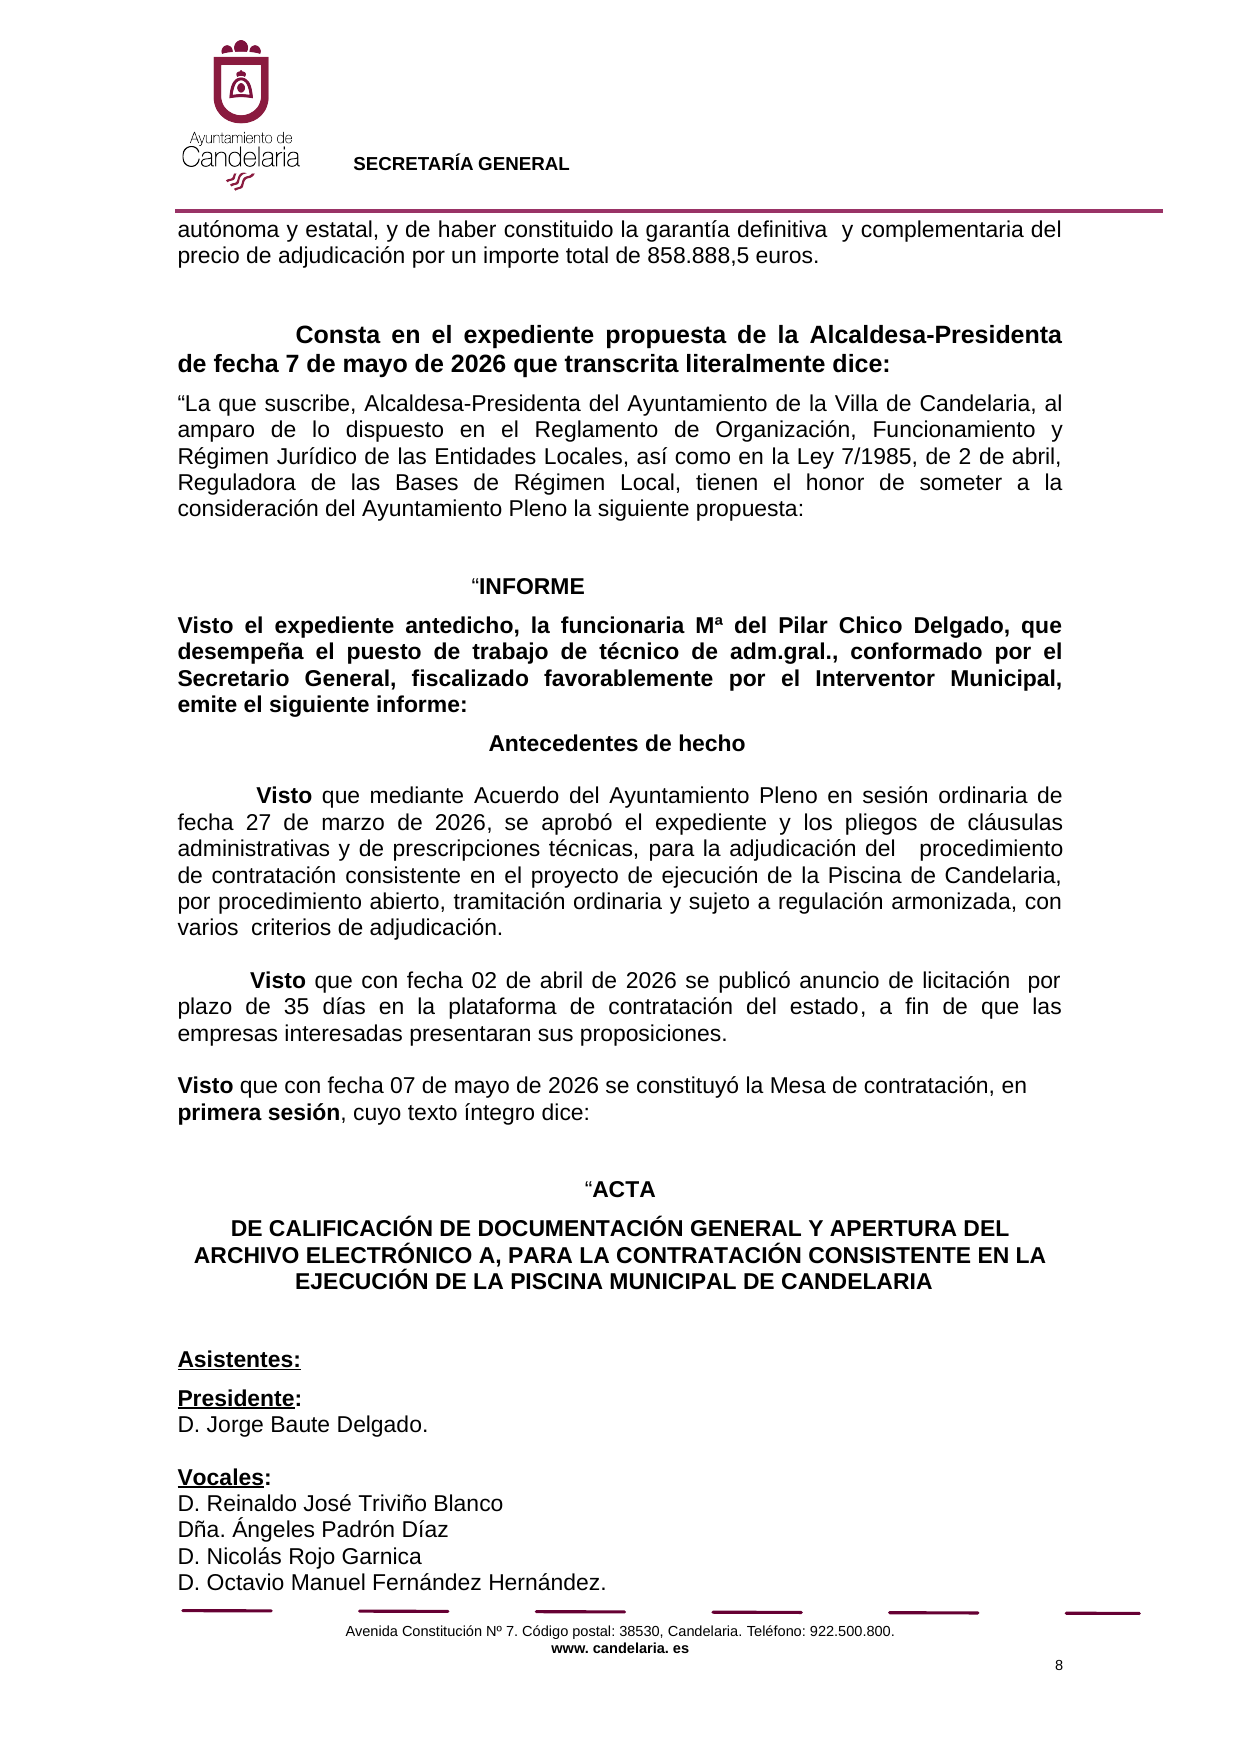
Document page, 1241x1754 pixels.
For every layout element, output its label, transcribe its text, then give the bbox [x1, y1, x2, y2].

text DE CALIFICACIÓN DE DOCUMENTACIÓN GENERAL Y APERTURA DEL ARCHIVO ELECTRÓNICO A, PARA LA CONTRATACIÓN CONSISTENTE EN LA EJECUCIÓN DE LA PISCINA MUNICIPAL DE CANDELARIA [177, 1215, 1063, 1294]
text Visto que mediante Acuerdo del Ayuntamiento Pleno en sesión ordinaria de fecha 27 de marzo de 2026, se aprobó el expediente y los pliegos de cláusulas administrativas y de prescripciones técnicas, para la adjudicación del procedimiento de contratación consistente en el proyecto de ejecución de la Piscina de Candelaria, por procedimiento abierto, tramitación ordinaria y sujeto a regulación armonizada, con varios criterios de adjudicación. [177, 782, 1063, 941]
text Antecedentes de hecho [177, 730, 1063, 756]
text D. Nicolás Rojo Garnica [177, 1543, 1063, 1569]
text Visto que con fecha 02 de abril de 2026 se publicó anuncio de licitación por plazo de 35 días en la plataforma de contratación del estado, a fin de que las empresas interesadas presentaran sus proposiciones. [177, 967, 1062, 1046]
text Visto que con fecha 07 de mayo de 2026 se constituyó la Mesa de contratación, en primera sesión, cuyo texto íntegro dice: [177, 1072, 1063, 1125]
text Dña. Ángeles Padrón Díaz [177, 1516, 1063, 1543]
text D. Octavio Manuel Fernández Hernández. [177, 1569, 1063, 1595]
text Asistentes: [177, 1346, 1063, 1372]
text D. Reinaldo José Triviño Blanco [177, 1490, 1063, 1516]
text “INFORME [177, 573, 1063, 599]
text autónoma y estatal, y de haber constituido la garantía definitiva y complementaria del precio de adjudicación por un importe total de 858.888,5 euros. [177, 216, 1063, 268]
text “ACTA [177, 1176, 1063, 1203]
text Presidente: [177, 1384, 1063, 1411]
text Consta en el expediente propuesta de la Alcaldesa-Presidenta de fecha 7 de mayo de 2026 que transcrita literalmente dice: [177, 320, 1063, 377]
text D. Jorge Baute Delgado. [177, 1411, 1063, 1437]
text Visto el expediente antedicho, la funcionaria Mª del Pilar Chico Delgado, que desempeña el puesto de trabajo de técnico de adm.gral., conformado por el Secretario General, fiscalizado favorablemente por el Interventor Municipal, emite el siguiente informe: [177, 612, 1063, 717]
text “La que suscribe, Alcaldesa-Presidenta del Ayuntamiento de la Villa de Candelaria, al amparo de lo dispuesto en el Reglamento de Organización, Funcionamiento y Régimen Jurídico de las Entidades Locales, así como en la Ley 7/1985, de 2 de abril, Reguladora de las Bases de Régimen Local, tienen el honor de someter a la consideración del Ayuntamiento Pleno la siguiente propuesta: [177, 390, 1063, 522]
text Vocales: [177, 1464, 1063, 1490]
